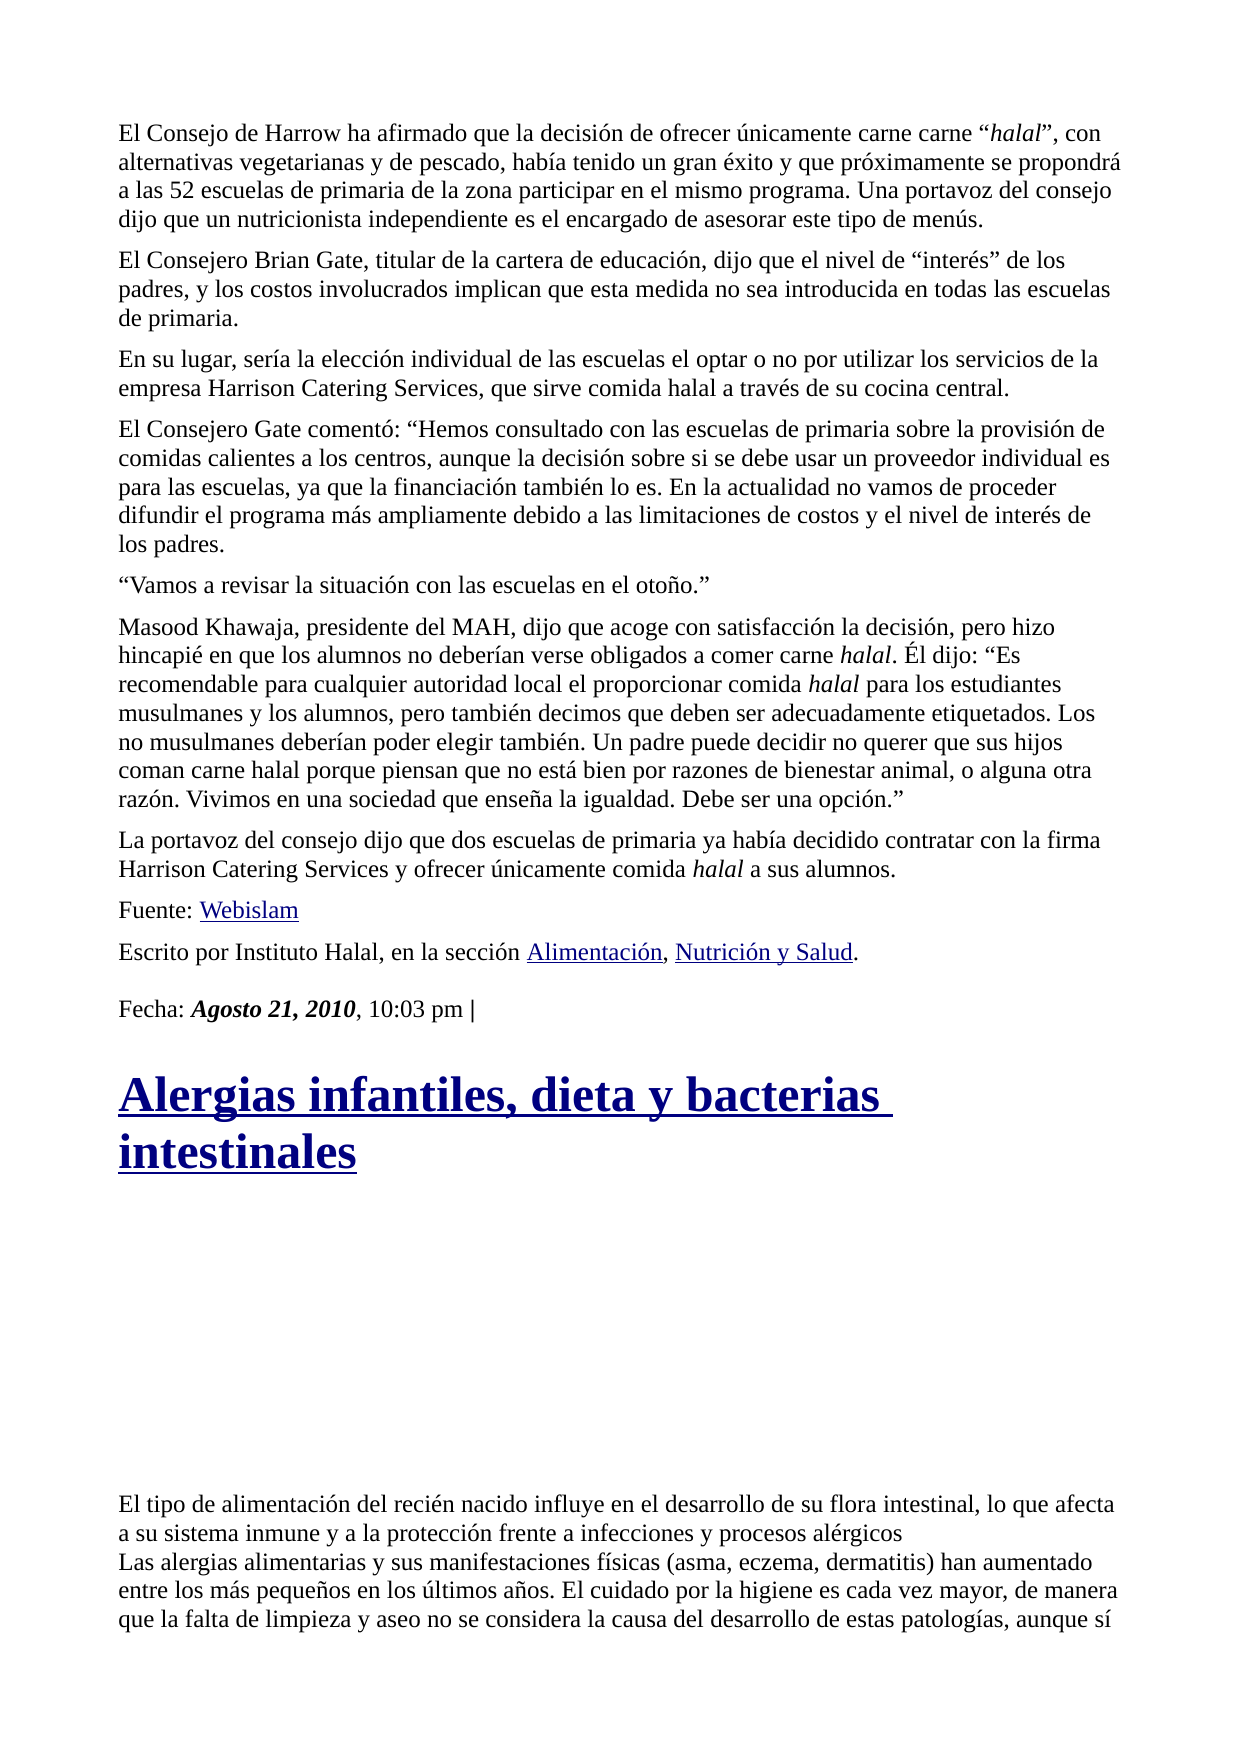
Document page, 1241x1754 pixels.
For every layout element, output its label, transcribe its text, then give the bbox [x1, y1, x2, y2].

text “Vamos a revisar la situación con las escuelas en el otoño.” [118, 571, 1122, 599]
text Masood Khawaja, presidente del MAH, dijo que acoge con satisfacción la decisión, pero hizo hincapié en que los alumnos no deberían verse obligados a comer carne halal. Él dijo: “Es recomendable para cualquier autoridad local el proporcionar comida halal para los estudiantes musulmanes y los alumnos, pero también decimos que deben ser adecuadamente etiquetados. Los no musulmanes deberían poder elegir también. Un padre puede decidir no querer que sus hijos coman carne halal porque piensan que no está bien por razones de bienestar animal, o alguna otra razón. Vivimos en una sociedad que enseña la igualdad. Debe ser una opción.” [118, 612, 1122, 813]
text Alergias infantiles, dieta y bacterias intestinales [118, 1064, 1122, 1179]
text Escrito por Instituto Halal, en la sección Alimentación, Nutrición y Salud. Fecha: Agosto 21, 2010, 10:03 pm | [118, 937, 1122, 1023]
text Fuente: Webislam [118, 896, 1122, 924]
text El Consejero Brian Gate, titular de la cartera de educación, dijo que el nivel de “interés” de los padres, y los costos involucrados implican que esta medida no sea introducida en todas las escuelas de primaria. [118, 246, 1122, 332]
text El Consejo de Harrow ha afirmado que la decisión de ofrecer únicamente carne carne “halal”, con alternativas vegetarianas y de pescado, había tenido un gran éxito y que próximamente se propondrá a las 52 escuelas de primaria de la zona participar en el mismo programa. Una portavoz del consejo dijo que un nutricionista independiente es el encargado de asesorar este tipo de menús. [118, 118, 1122, 233]
text En su lugar, sería la elección individual de las escuelas el optar o no por utilizar los servicios de la empresa Harrison Catering Services, que sirve comida halal a través de su cocina central. [118, 344, 1122, 402]
text El Consejero Gate comentó: “Hemos consultado con las escuelas de primaria sobre la provisión de comidas calientes a los centros, aunque la decisión sobre si se debe usar un proveedor individual es para las escuelas, ya que la financiación también lo es. En la actualidad no vamos de proceder difundir el programa más ampliamente debido a las limitaciones de costos y el nivel de interés de los padres. [118, 414, 1122, 558]
text La portavoz del consejo dijo que dos escuelas de primaria ya había decidido contratar con la firma Harrison Catering Services y ofrecer únicamente comida halal a sus alumnos. [118, 826, 1122, 883]
text El tipo de alimentación del recién nacido influye en el desarrollo de su flora intestinal, lo que afecta a su sistema inmune y a la protección frente a infecciones y procesos alérgicos Las alergias alimentarias y sus manifestaciones físicas (asma, eczema, dermatitis) han aumentado entre los más pequeños en los últimos años. El cuidado por la higiene es cada vez mayor, de manera que la falta de limpieza y aseo no se considera la causa del desarrollo de estas patologías, aunque sí [118, 1208, 1122, 1633]
